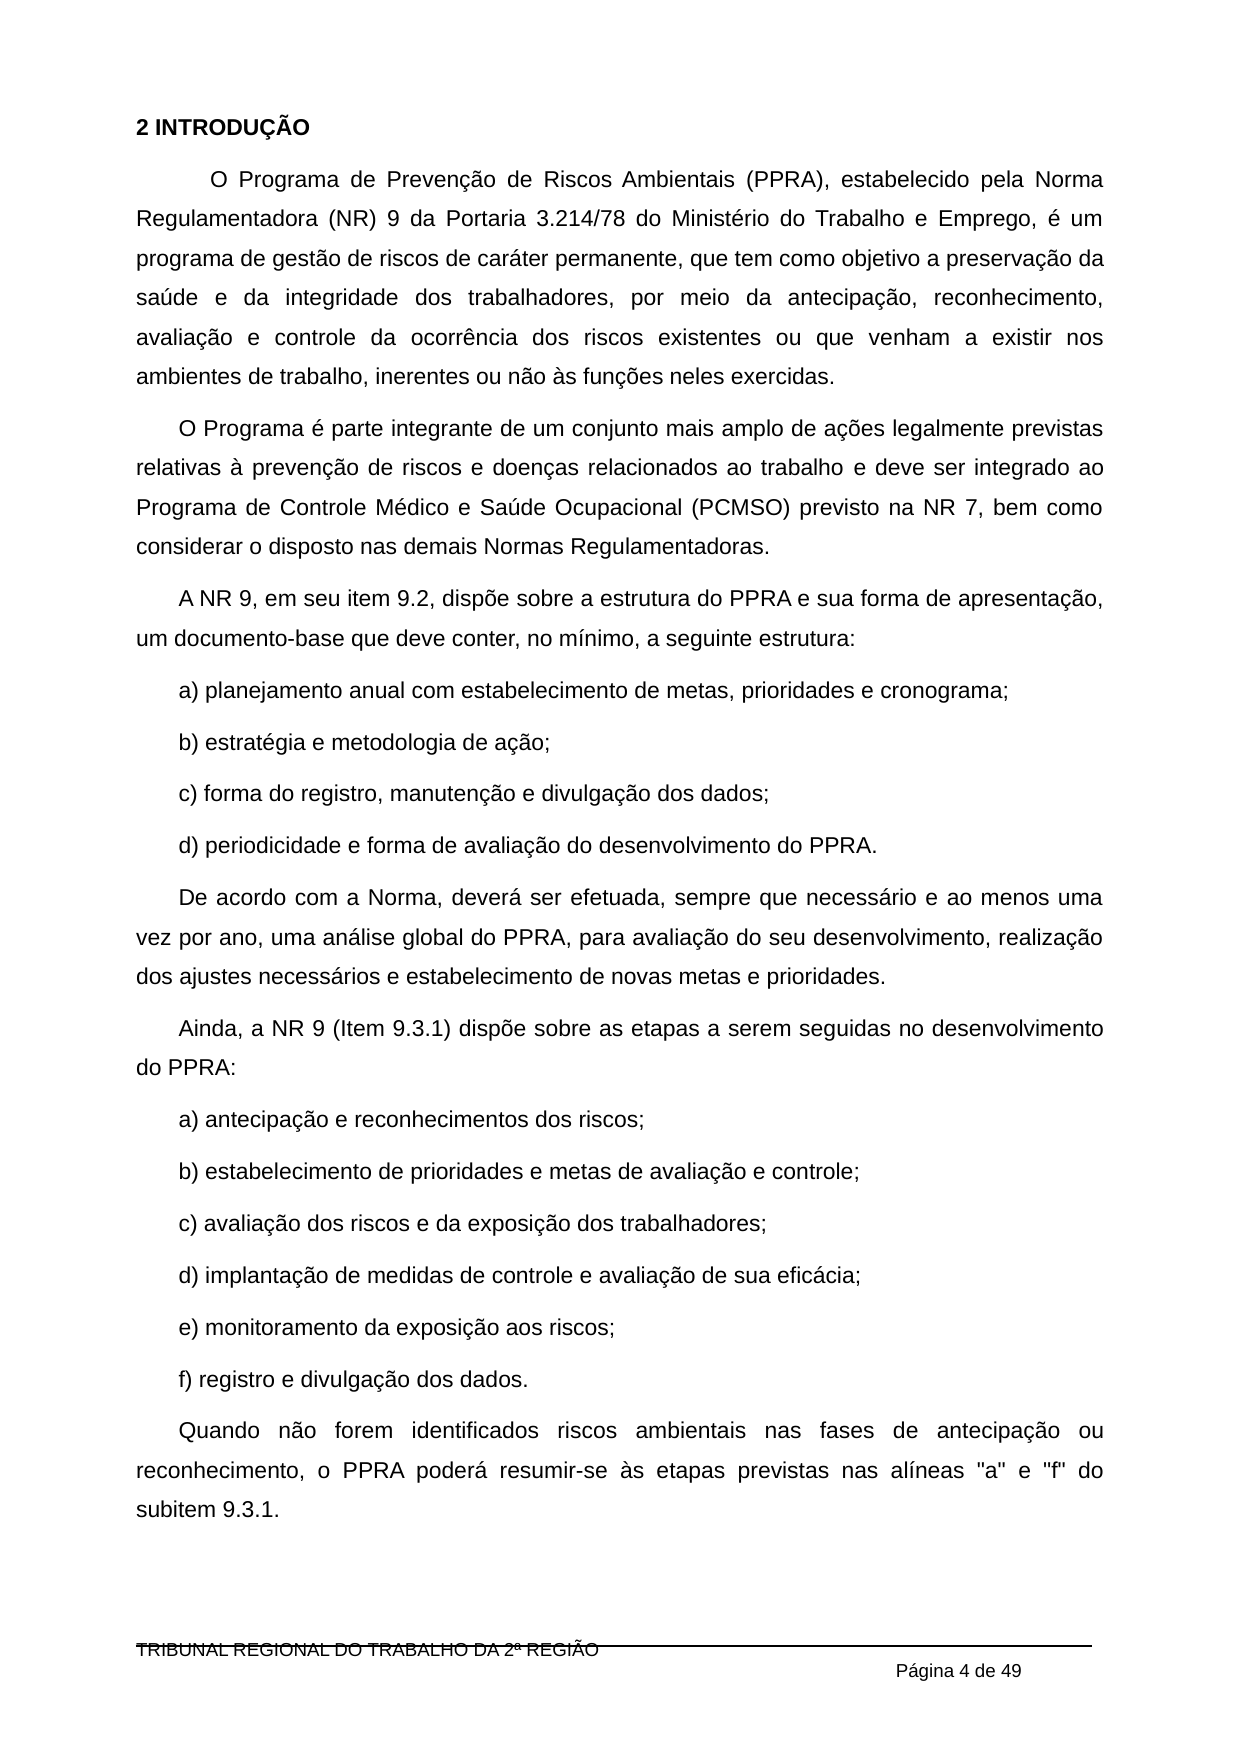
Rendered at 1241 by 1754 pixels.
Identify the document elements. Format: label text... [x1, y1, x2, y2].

text A NR 9, em seu item 9.2, dispõe sobre a estrutura do PPRA e sua forma de apresentação, um documento-base que deve conter, no mínimo, a seguinte estrutura: [136, 585, 1104, 651]
text a) planejamento anual com estabelecimento de metas, prioridades e cronograma; [136, 677, 1104, 703]
text De acordo com a Norma, deverá ser efetuada, sempre que necessário e ao menos uma vez por ano, uma análise global do PPRA, para avaliação do seu desenvolvimento, realização dos ajustes necessários e estabelecimento de novas metas e prioridades. [136, 884, 1104, 989]
text O Programa de Prevenção de Riscos Ambientais (PPRA), estabelecido pela Norma Regulamentadora (NR) 9 da Portaria 3.214/78 do Ministério do Trabalho e Emprego, é um programa de gestão de riscos de caráter permanente, que tem como objetivo a preservação da saúde e da integridade dos trabalhadores, por meio da antecipação, reconhecimento, avaliação e controle da ocorrência dos riscos existentes ou que venham a existir nos ambientes de trabalho, inerentes ou não às funções neles exercidas. [136, 166, 1104, 389]
text c) forma do registro, manutenção e divulgação dos dados; [136, 780, 1104, 807]
text O Programa é parte integrante de um conjunto mais amplo de ações legalmente previstas relativas à prevenção de riscos e doenças relacionados ao trabalho e deve ser integrado ao Programa de Controle Médico e Saúde Ocupacional (PCMSO) previsto na NR 7, bem como considerar o disposto nas demais Normas Regulamentadoras. [136, 415, 1104, 560]
text a) antecipação e reconhecimentos dos riscos; [136, 1106, 1104, 1133]
text c) avaliação dos riscos e da exposição dos trabalhadores; [136, 1210, 1104, 1236]
text b) estabelecimento de prioridades e metas de avaliação e controle; [136, 1158, 1104, 1184]
text b) estratégia e metodologia de ação; [136, 728, 1104, 755]
text d) periodicidade e forma de avaliação do desenvolvimento do PPRA. [136, 832, 1104, 858]
text e) monitoramento da exposição aos riscos; [136, 1314, 1104, 1340]
text d) implantação de medidas de controle e avaliação de sua eficácia; [136, 1262, 1104, 1288]
text f) registro e divulgação dos dados. [136, 1366, 1104, 1392]
text 2 INTRODUÇÃO [136, 114, 1104, 140]
text Quando não forem identificados riscos ambientais nas fases de antecipação ou reconhecimento, o PPRA poderá resumir-se às etapas previstas nas alíneas "a" e "f" do subitem 9.3.1. [136, 1417, 1104, 1523]
text Ainda, a NR 9 (Item 9.3.1) dispõe sobre as etapas a serem seguidas no desenvolvimento do PPRA: [136, 1015, 1104, 1081]
